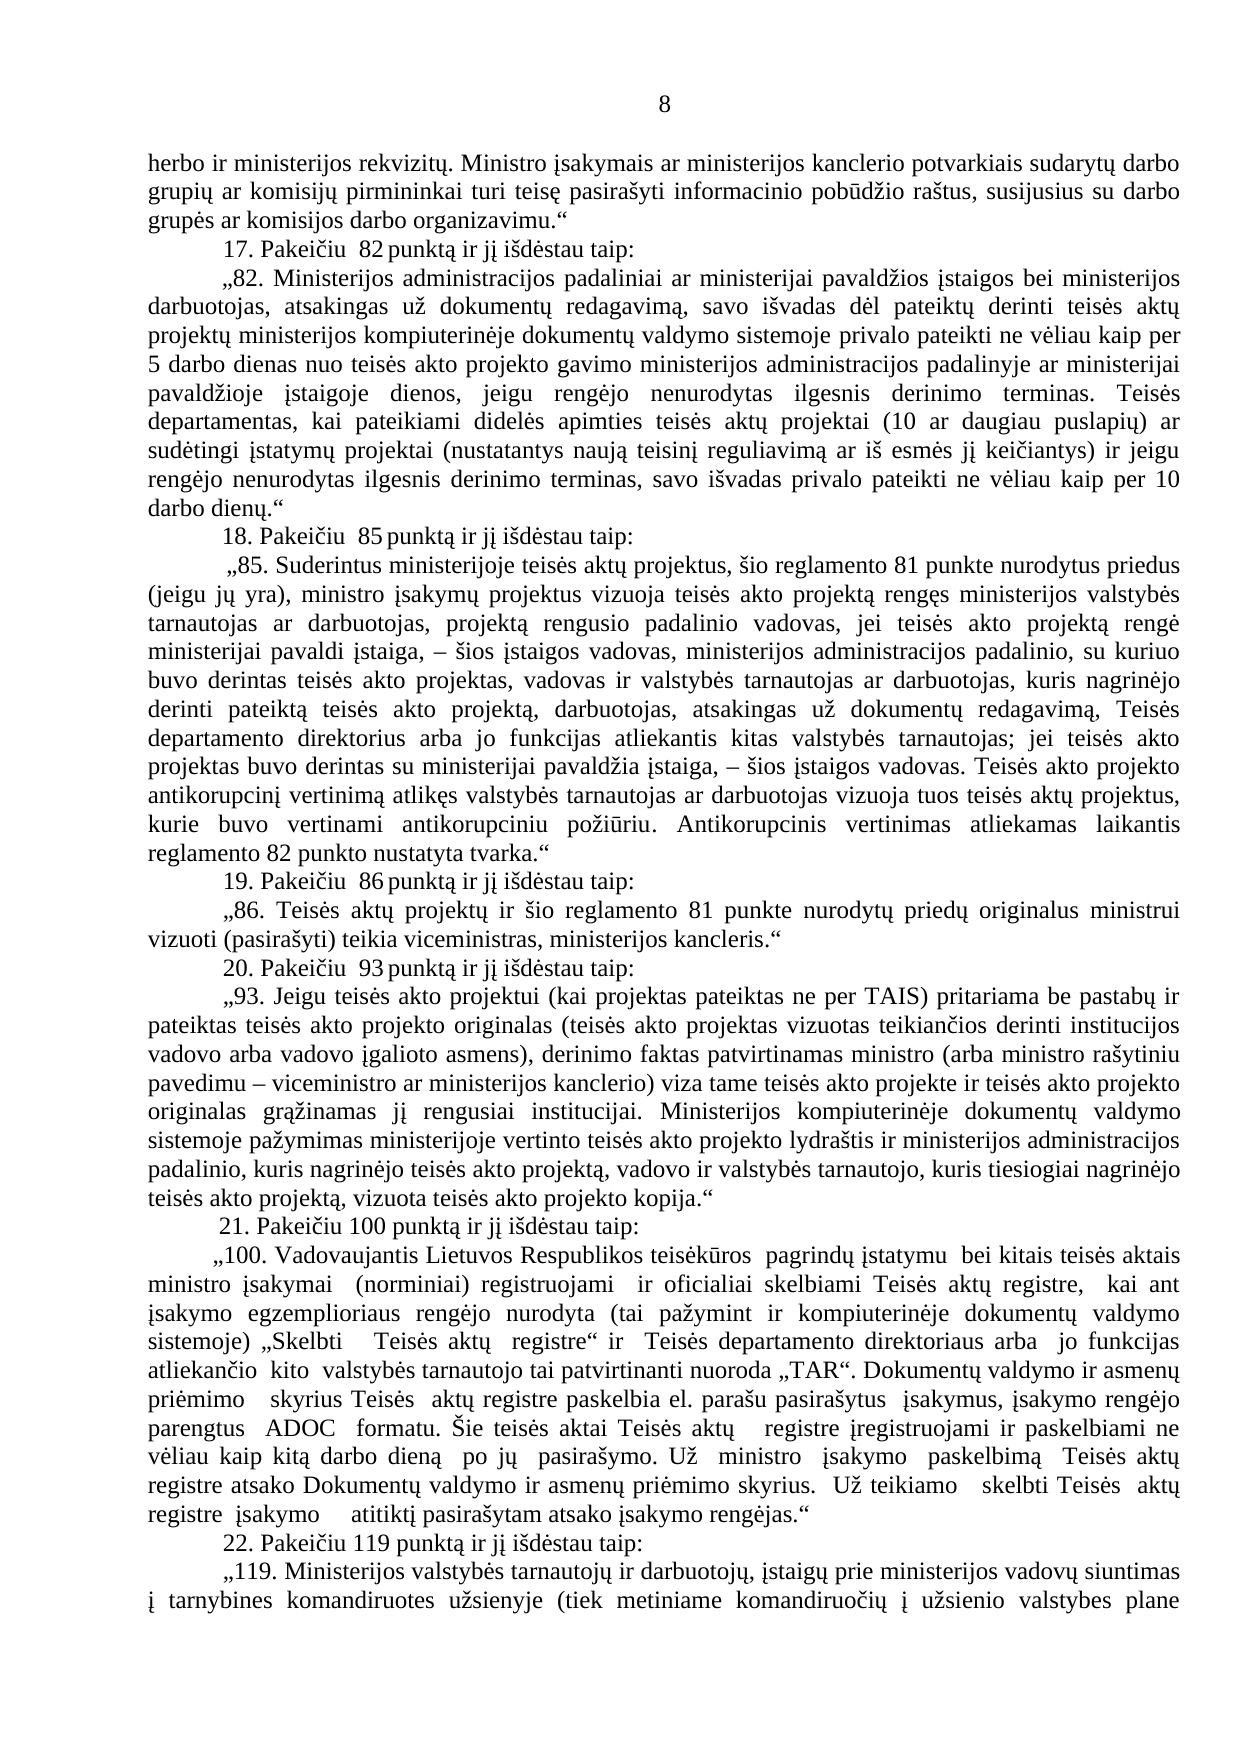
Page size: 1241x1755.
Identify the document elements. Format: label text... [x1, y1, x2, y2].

text 19. Pakeičiu 86 punktą ir jį išdėstau taip: [148, 866, 1181, 895]
text herbo ir ministerijos rekvizitų. Ministro įsakymais ar ministerijos kanclerio potvarkiais sudarytų darbo grupių ar komisijų pirmininkai turi teisę pasirašyti informacinio pobūdžio raštus, susijusius su darbo grupės ar komisijos darbo organizavimu.“ [148, 148, 1181, 234]
text „93. Jeigu teisės akto projektui (kai projektas pateiktas ne per TAIS) pritariama be pastabų ir pateiktas teisės akto projekto originalas (teisės akto projektas vizuotas teikiančios derinti institucijos vadovo arba vadovo įgalioto asmens), derinimo faktas patvirtinamas ministro (arba ministro rašytiniu pavedimu – viceministro ar ministerijos kanclerio) viza tame teisės akto projekte ir teisės akto projekto originalas grąžinamas jį rengusiai institucijai. Ministerijos kompiuterinėje dokumentų valdymo sistemoje pažymimas ministerijoje vertinto teisės akto projekto lydraštis ir ministerijos administracijos padalinio, kuris nagrinėjo teisės akto projektą, vadovo ir valstybės tarnautojo, kuris tiesiogiai nagrinėjo teisės akto projektą, vizuota teisės akto projekto kopija.“ [148, 981, 1181, 1211]
text 20. Pakeičiu 93 punktą ir jį išdėstau taip: [148, 953, 1181, 981]
text „86. Teisės aktų projektų ir šio reglamento 81 punkte nurodytų priedų originalus ministrui vizuoti (pasirašyti) teikia viceministras, ministerijos kancleris.“ [148, 895, 1181, 953]
text 18. Pakeičiu 85 punktą ir jį išdėstau taip: [148, 521, 1181, 550]
text „82. Ministerijos administracijos padaliniai ar ministerijai pavaldžios įstaigos bei ministerijos darbuotojas, atsakingas už dokumentų redagavimą, savo išvadas dėl pateiktų derinti teisės aktų projektų ministerijos kompiuterinėje dokumentų valdymo sistemoje privalo pateikti ne vėliau kaip per 5 darbo dienas nuo teisės akto projekto gavimo ministerijos administracijos padalinyje ar ministerijai pavaldžioje įstaigoje dienos, jeigu rengėjo nenurodytas ilgesnis derinimo terminas. Teisės departamentas, kai pateikiami didelės apimties teisės aktų projektai (10 ar daugiau puslapių) ar sudėtingi įstatymų projektai (nustatantys naują teisinį reguliavimą ar iš esmės jį keičiantys) ir jeigu rengėjo nenurodytas ilgesnis derinimo terminas, savo išvadas privalo pateikti ne vėliau kaip per 10 darbo dienų.“ [148, 263, 1181, 521]
text „100. Vadovaujantis Lietuvos Respublikos teisėkūros pagrindų įstatymu bei kitais teisės aktais ministro įsakymai (norminiai) registruojami ir oficialiai skelbiami Teisės aktų registre, kai ant įsakymo egzemplioriaus rengėjo nurodyta (tai pažymint ir kompiuterinėje dokumentų valdymo sistemoje) „Skelbti Teisės aktų registre“ ir Teisės departamento direktoriaus arba jo funkcijas atliekančio kito valstybės tarnautojo tai patvirtinanti nuoroda „TAR“. Dokumentų valdymo ir asmenų priėmimo skyrius Teisės aktų registre paskelbia el. parašu pasirašytus įsakymus, įsakymo rengėjo parengtus ADOC formatu. Šie teisės aktai Teisės aktų registre įregistruojami ir paskelbiami ne vėliau kaip kitą darbo dieną po jų pasirašymo. Už ministro įsakymo paskelbimą Teisės aktų registre atsako Dokumentų valdymo ir asmenų priėmimo skyrius. Už teikiamo skelbti Teisės aktų registre įsakymo atitiktį pasirašytam atsako įsakymo rengėjas.“ [148, 1240, 1181, 1528]
text 22. Pakeičiu 119 punktą ir jį išdėstau taip: [148, 1528, 1181, 1556]
text „119. Ministerijos valstybės tarnautojų ir darbuotojų, įstaigų prie ministerijos vadovų siuntimas į tarnybines komandiruotes užsienyje (tiek metiniame komandiruočių į užsienio valstybes plane [148, 1556, 1181, 1614]
text 21. Pakeičiu 100 punktą ir jį išdėstau taip: [148, 1211, 1181, 1240]
text 17. Pakeičiu 82 punktą ir jį išdėstau taip: [148, 234, 1181, 263]
text „85. Suderintus ministerijoje teisės aktų projektus, šio reglamento 81 punkte nurodytus priedus (jeigu jų yra), ministro įsakymų projektus vizuoja teisės akto projektą rengęs ministerijos valstybės tarnautojas ar darbuotojas, projektą rengusio padalinio vadovas, jei teisės akto projektą rengė ministerijai pavaldi įstaiga, – šios įstaigos vadovas, ministerijos administracijos padalinio, su kuriuo buvo derintas teisės akto projektas, vadovas ir valstybės tarnautojas ar darbuotojas, kuris nagrinėjo derinti pateiktą teisės akto projektą, darbuotojas, atsakingas už dokumentų redagavimą, Teisės departamento direktorius arba jo funkcijas atliekantis kitas valstybės tarnautojas; jei teisės akto projektas buvo derintas su ministerijai pavaldžia įstaiga, – šios įstaigos vadovas. Teisės akto projekto antikorupcinį vertinimą atlikęs valstybės tarnautojas ar darbuotojas vizuoja tuos teisės aktų projektus, kurie buvo vertinami antikorupciniu požiūriu. Antikorupcinis vertinimas atliekamas laikantis reglamento 82 punkto nustatyta tvarka.“ [148, 550, 1181, 866]
